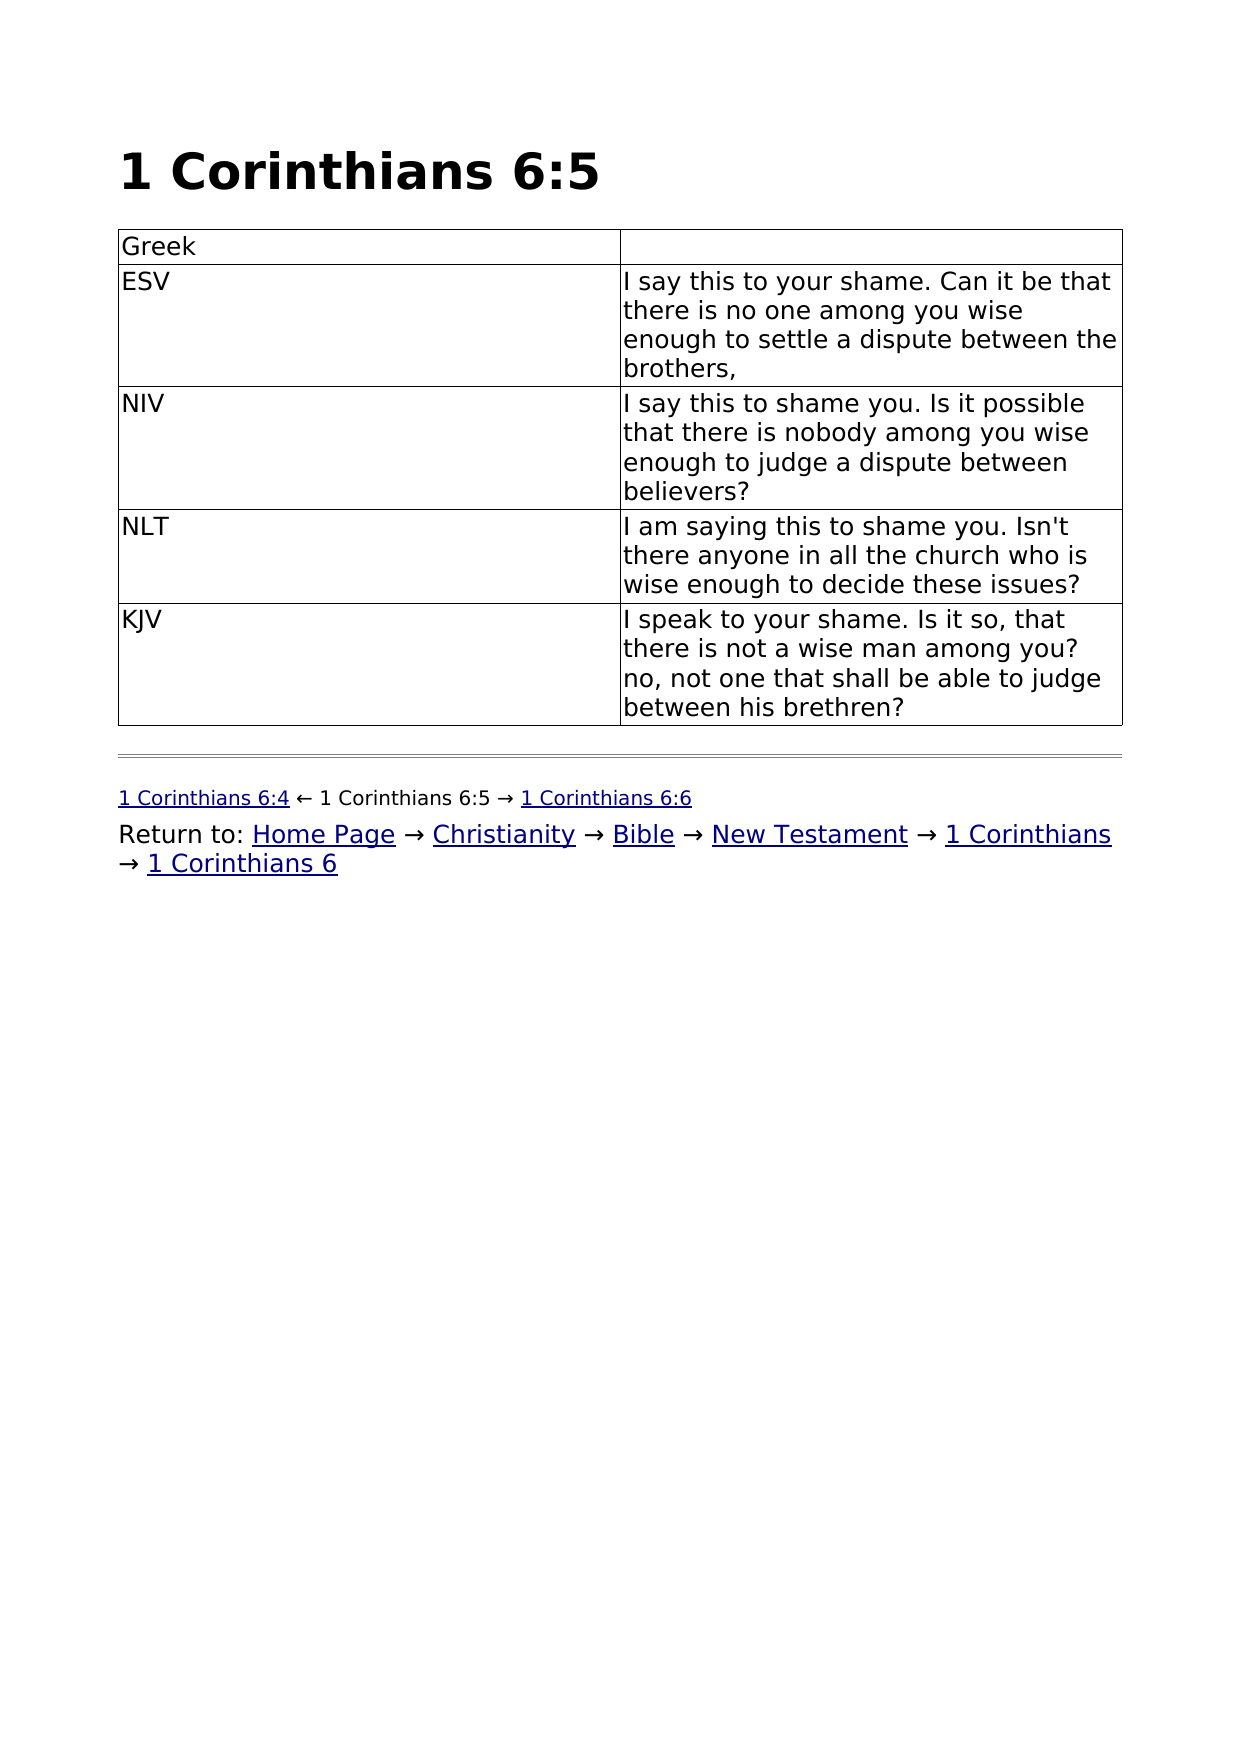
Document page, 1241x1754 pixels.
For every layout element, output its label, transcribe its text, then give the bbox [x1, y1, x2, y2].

table_cell I say this to shame you. Is it possible that there is nobody among you wise enough to judge a dispute between believers? [621, 387, 1122, 509]
table_header Greek [119, 230, 620, 264]
table_cell NIV [119, 387, 620, 509]
table_cell KJV [119, 604, 620, 725]
table_cell I am saying this to shame you. Isn't there anyone in all the church who is wise enough to decide these issues? [621, 510, 1122, 602]
table_header [621, 230, 1122, 264]
table_cell NLT [119, 510, 620, 602]
text Return to: Home Page → Christianity → Bible → New Testament → 1 Corinthians → 1 Corinthians 6 [118, 820, 1122, 879]
text 1 Corinthians 6:4 ← 1 Corinthians 6:5 → 1 Corinthians 6:6 [118, 786, 1122, 820]
table_cell ESV [119, 265, 620, 386]
subtitle 1 Corinthians 6:5 [118, 143, 1122, 201]
table_cell I speak to your shame. Is it so, that there is not a wise man among you? no, not one that shall be able to judge between his brethren? [621, 604, 1122, 725]
table_cell I say this to your shame. Can it be that there is no one among you wise enough to settle a dispute between the brothers, [621, 265, 1122, 386]
